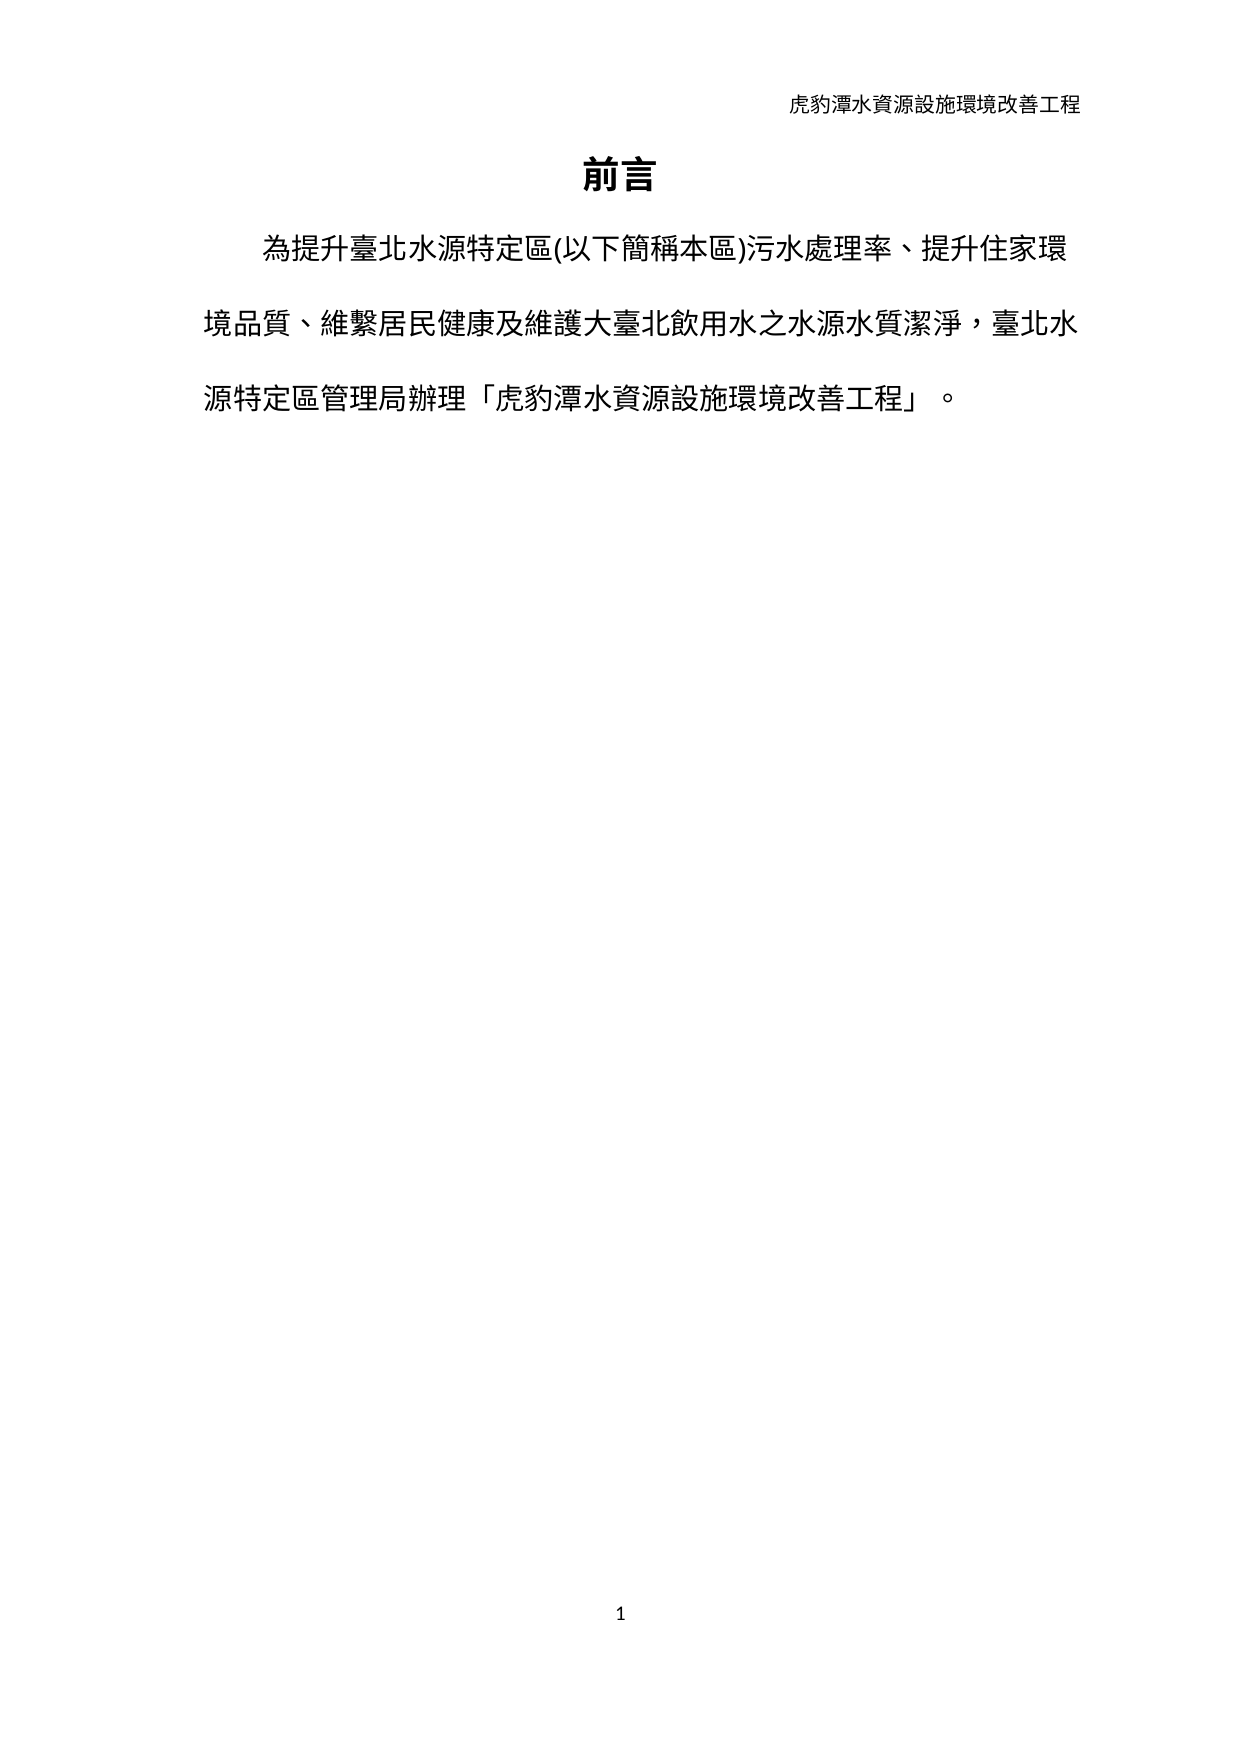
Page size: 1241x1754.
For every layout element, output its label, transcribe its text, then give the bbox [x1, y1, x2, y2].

subtitle 前言 [159, 128, 1081, 203]
list 為提升臺北水源特定區(以下簡稱本區)污水處理率、提升住家環境品質、維繫居民健康及維護大臺北飲用水之水源水質潔淨，臺北水源特定區管理局辦理「虎豹潭水資源設施環境改善工程」。 [204, 203, 1081, 428]
